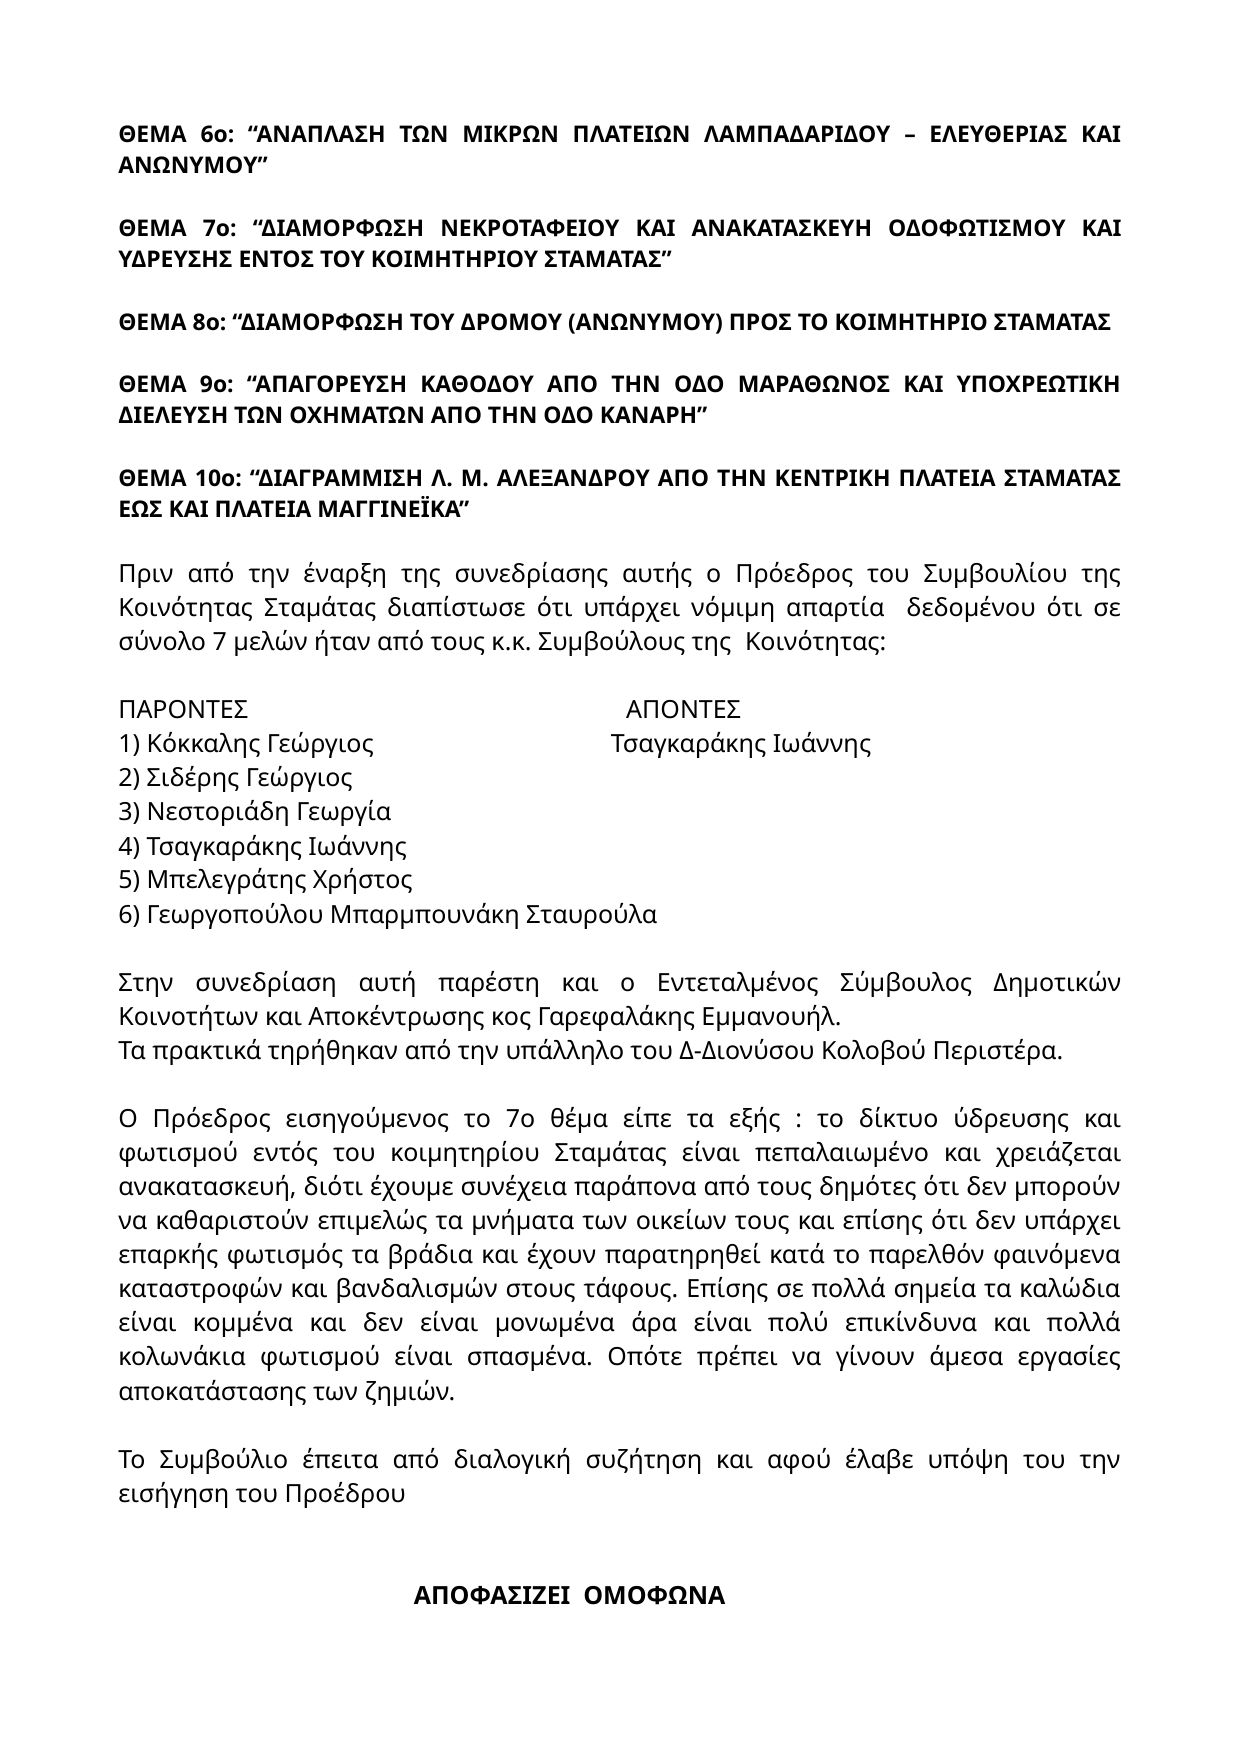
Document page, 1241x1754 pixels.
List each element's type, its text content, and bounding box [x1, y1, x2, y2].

text Πριν από την έναρξη της συνεδρίασης αυτής ο Πρόεδρος του Συμβουλίου της Κοινότητας Σταμάτας διαπίστωσε ότι υπάρχει νόμιμη απαρτία δεδομένου ότι σε σύνολο 7 μελών ήταν από τους κ.κ. Συμβούλους της Κοινότητας: [118, 556, 1122, 658]
text Το Συμβούλιο έπειτα από διαλογική συζήτηση και αφού έλαβε υπόψη του την εισήγηση του Προέδρου [118, 1441, 1122, 1509]
text 5) Μπελεγράτης Χρήστος [118, 862, 1122, 896]
text 2) Σιδέρης Γεώργιος [118, 760, 1122, 794]
text 6) Γεωργοπούλου Μπαρμπουνάκη Σταυρούλα [118, 896, 1122, 930]
text ΘΕΜΑ 9ο: “ΑΠΑΓΟΡΕΥΣΗ ΚΑΘΟΔΟΥ ΑΠΟ ΤΗΝ ΟΔΟ ΜΑΡΑΘΩΝΟΣ ΚΑΙ ΥΠΟΧΡΕΩΤΙΚΗ ΔΙΕΛΕΥΣΗ ΤΩΝ ΟΧΗΜΑΤΩΝ ΑΠΟ ΤΗΝ ΟΔΟ ΚΑΝΑΡΗ” [118, 368, 1122, 431]
text ΘΕΜΑ 8ο: “ΔΙΑΜΟΡΦΩΣΗ ΤΟΥ ΔΡΟΜΟΥ (ΑΝΩΝΥΜΟΥ) ΠΡΟΣ ΤΟ ΚΟΙΜΗΤΗΡΙΟ ΣΤΑΜΑΤΑΣ [118, 306, 1122, 337]
text ΘΕΜΑ 7ο: “ΔΙΑΜΟΡΦΩΣΗ ΝΕΚΡΟΤΑΦΕΙΟΥ ΚΑΙ ΑΝΑΚΑΤΑΣΚΕΥΗ ΟΔΟΦΩΤΙΣΜΟΥ ΚΑΙ ΥΔΡΕΥΣΗΣ ΕΝΤΟΣ ΤΟΥ ΚΟΙΜΗΤΗΡΙΟΥ ΣΤΑΜΑΤΑΣ” [118, 212, 1122, 274]
text 1) Κόκκαλης Γεώργιος Τσαγκαράκης Ιωάννης [118, 726, 1122, 760]
text Τα πρακτικά τηρήθηκαν από την υπάλληλο του Δ-Διονύσου Κολοβού Περιστέρα. [118, 1032, 1122, 1067]
text ΑΠΟΦΑΣΙΖΕΙ ΟΜΟΦΩΝΑ [118, 1577, 1122, 1612]
text Στην συνεδρίαση αυτή παρέστη και ο Εντεταλμένος Σύμβουλος Δημοτικών Κοινοτήτων και Αποκέντρωσης κος Γαρεφαλάκης Εμμανουήλ. [118, 964, 1122, 1032]
text 4) Τσαγκαράκης Ιωάννης [118, 828, 1122, 862]
text ΠΑΡΟΝΤΕΣ ΑΠΟΝΤΕΣ [118, 692, 1122, 726]
text ΘΕΜΑ 6ο: “ΑΝΑΠΛΑΣΗ ΤΩΝ ΜΙΚΡΩΝ ΠΛΑΤΕΙΩΝ ΛΑΜΠΑΔΑΡΙΔΟΥ – ΕΛΕΥΘΕΡΙΑΣ ΚΑΙ ΑΝΩΝΥΜΟΥ” [118, 118, 1122, 181]
text 3) Νεστοριάδη Γεωργία [118, 794, 1122, 828]
text ΘΕΜΑ 10ο: “ΔΙΑΓΡΑΜΜΙΣΗ Λ. Μ. ΑΛΕΞΑΝΔΡΟΥ ΑΠΟ ΤΗΝ ΚΕΝΤΡΙΚΗ ΠΛΑΤΕΙΑ ΣΤΑΜΑΤΑΣ ΕΩΣ ΚΑΙ ΠΛΑΤΕΙΑ ΜΑΓΓΙΝΕΪΚΑ” [118, 462, 1122, 524]
text Ο Πρόεδρος εισηγούμενος το 7ο θέμα είπε τα εξής : το δίκτυο ύδρευσης και φωτισμού εντός του κοιμητηρίου Σταμάτας είναι πεπαλαιωμένο και χρειάζεται ανακατασκευή, διότι έχουμε συνέχεια παράπονα από τους δημότες ότι δεν μπορούν να καθαριστούν επιμελώς τα μνήματα των οικείων τους και επίσης ότι δεν υπάρχει επαρκής φωτισμός τα βράδια και έχουν παρατηρηθεί κατά το παρελθόν φαινόμενα καταστροφών και βανδαλισμών στους τάφους. Επίσης σε πολλά σημεία τα καλώδια είναι κομμένα και δεν είναι μονωμένα άρα είναι πολύ επικίνδυνα και πολλά κολωνάκια φωτισμού είναι σπασμένα. Οπότε πρέπει να γίνουν άμεσα εργασίες αποκατάστασης των ζημιών. [118, 1101, 1122, 1407]
